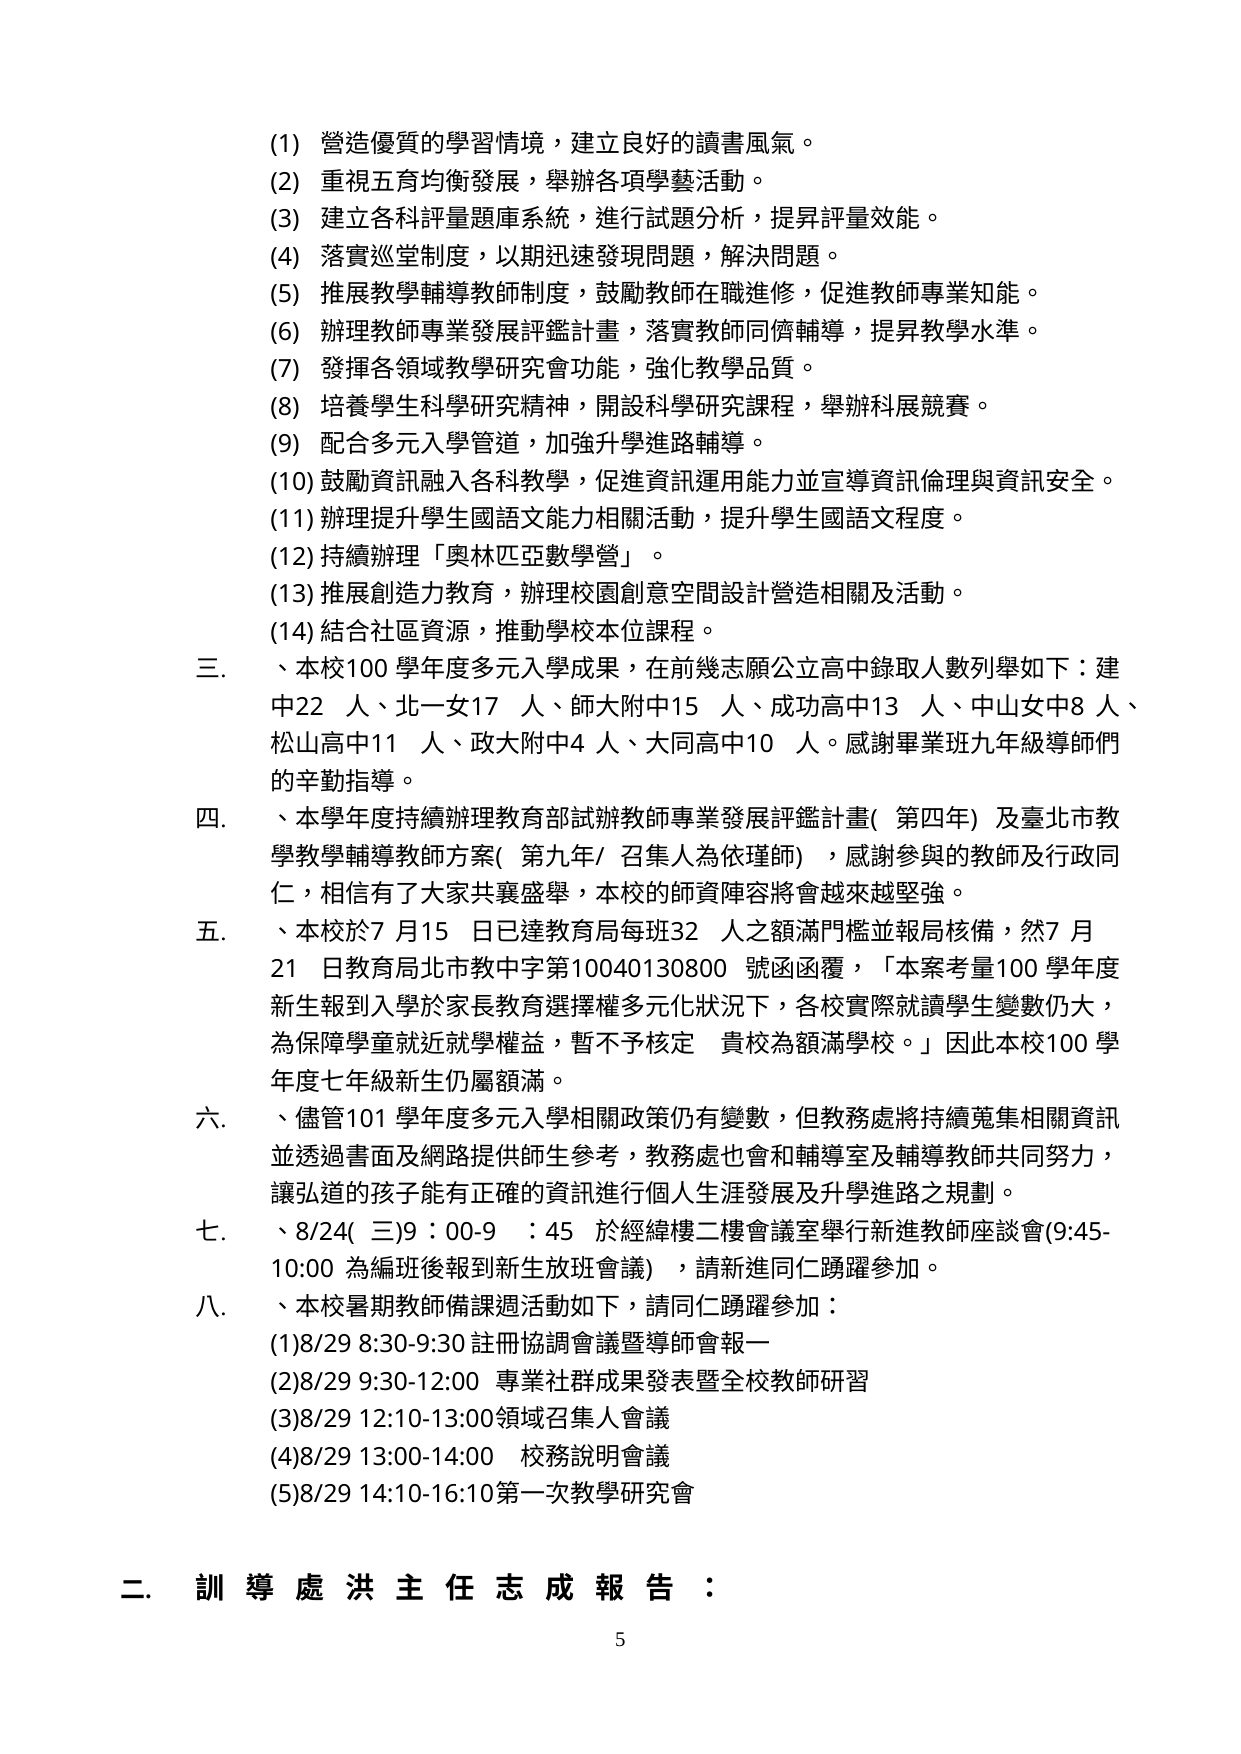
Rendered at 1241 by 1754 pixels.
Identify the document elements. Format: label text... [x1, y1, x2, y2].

text (2)8/29 9:30-12:00專業社群成果發表暨全校教師研習 (3)8/29 12:10-13:00領域召集人會議 (4)8/29 13:00-14:00 校務說明會議 (5)8/29 14:10-16:10第一次教學研究會 [268, 1360, 1120, 1510]
text (6)辦理教師專業發展評鑑計畫，落實教師同儕輔導，提昇教學水準。 [239, 310, 1120, 348]
text (13)推展創造力教育，辦理校園創意空間設計營造相關及活動。 [239, 573, 1120, 610]
list 、本校於7月15日已達教育局每班32人之額滿門檻並報局核備，然7月21日教育局北市教中字第10040130800號函函覆，「本案考量100學年度新生報到入學於家長教育選擇權多元化狀況下，各校實際就讀學生變數仍大，為保障學童就近就學權益，暫不予核定 貴校為額滿學校。」因此本校100學年度七年級新生仍屬額滿。 [179, 910, 1120, 1098]
text (3)建立各科評量題庫系統，進行試題分析，提昇評量效能。 [239, 198, 1120, 235]
text (14)結合社區資源，推動學校本位課程。 [239, 610, 1120, 648]
text (4)落實巡堂制度，以期迅速發現問題，解決問題。 [239, 235, 1120, 273]
text (8)培養學生科學研究精神，開設科學研究課程，舉辦科展競賽。 [239, 385, 1120, 423]
list 、儘管101學年度多元入學相關政策仍有變數，但教務處將持續蒐集相關資訊並透過書面及網路提供師生參考，教務處也會和輔導室及輔導教師共同努力，讓弘道的孩子能有正確的資訊進行個人生涯發展及升學進路之規劃。 [179, 1098, 1120, 1210]
text (5)推展教學輔導教師制度，鼓勵教師在職進修，促進教師專業知能。 [239, 273, 1120, 310]
text (7)發揮各領域教學研究會功能，強化教學品質。 [239, 348, 1120, 385]
text (12)持續辦理「奧林匹亞數學營」。 [239, 535, 1120, 573]
text (1)營造優質的學習情境，建立良好的讀書風氣。 [239, 123, 1120, 160]
text (10)鼓勵資訊融入各科教學，促進資訊運用能力並宣導資訊倫理與資訊安全。 [239, 460, 1120, 498]
text (2)重視五育均衡發展，舉辦各項學藝活動。 [239, 160, 1120, 198]
list 、本校100學年度多元入學成果，在前幾志願公立高中錄取人數列舉如下：建中22人、北一女17人、師大附中15人、成功高中13人、中山女中8人、松山高中11人、政大附中4人、大同高中10人。感謝畢業班九年級導師們的辛勤指導。 [179, 648, 1120, 798]
text (9)配合多元入學管道，加強升學進路輔導。 [239, 423, 1120, 460]
text (11)辦理提升學生國語文能力相關活動，提升學生國語文程度。 [239, 498, 1120, 535]
list 訓導處洪主任志成報告： [120, 1548, 1120, 1623]
list 、8/24(三)9：00-9：45於經緯樓二樓會議室舉行新進教師座談會(9:45-10:00為編班後報到新生放班會議)，請新進同仁踴躍參加。 [179, 1210, 1120, 1285]
list 、本學年度持續辦理教育部試辦教師專業發展評鑑計畫(第四年)及臺北市教學教學輔導教師方案(第九年/召集人為依瑾師)，感謝參與的教師及行政同仁，相信有了大家共襄盛舉，本校的師資陣容將會越來越堅強。 [179, 798, 1120, 910]
list 、本校暑期教師備課週活動如下，請同仁踴躍參加： (1)8/29 8:30-9:30註冊協調會議暨導師會報一 [179, 1285, 1120, 1360]
